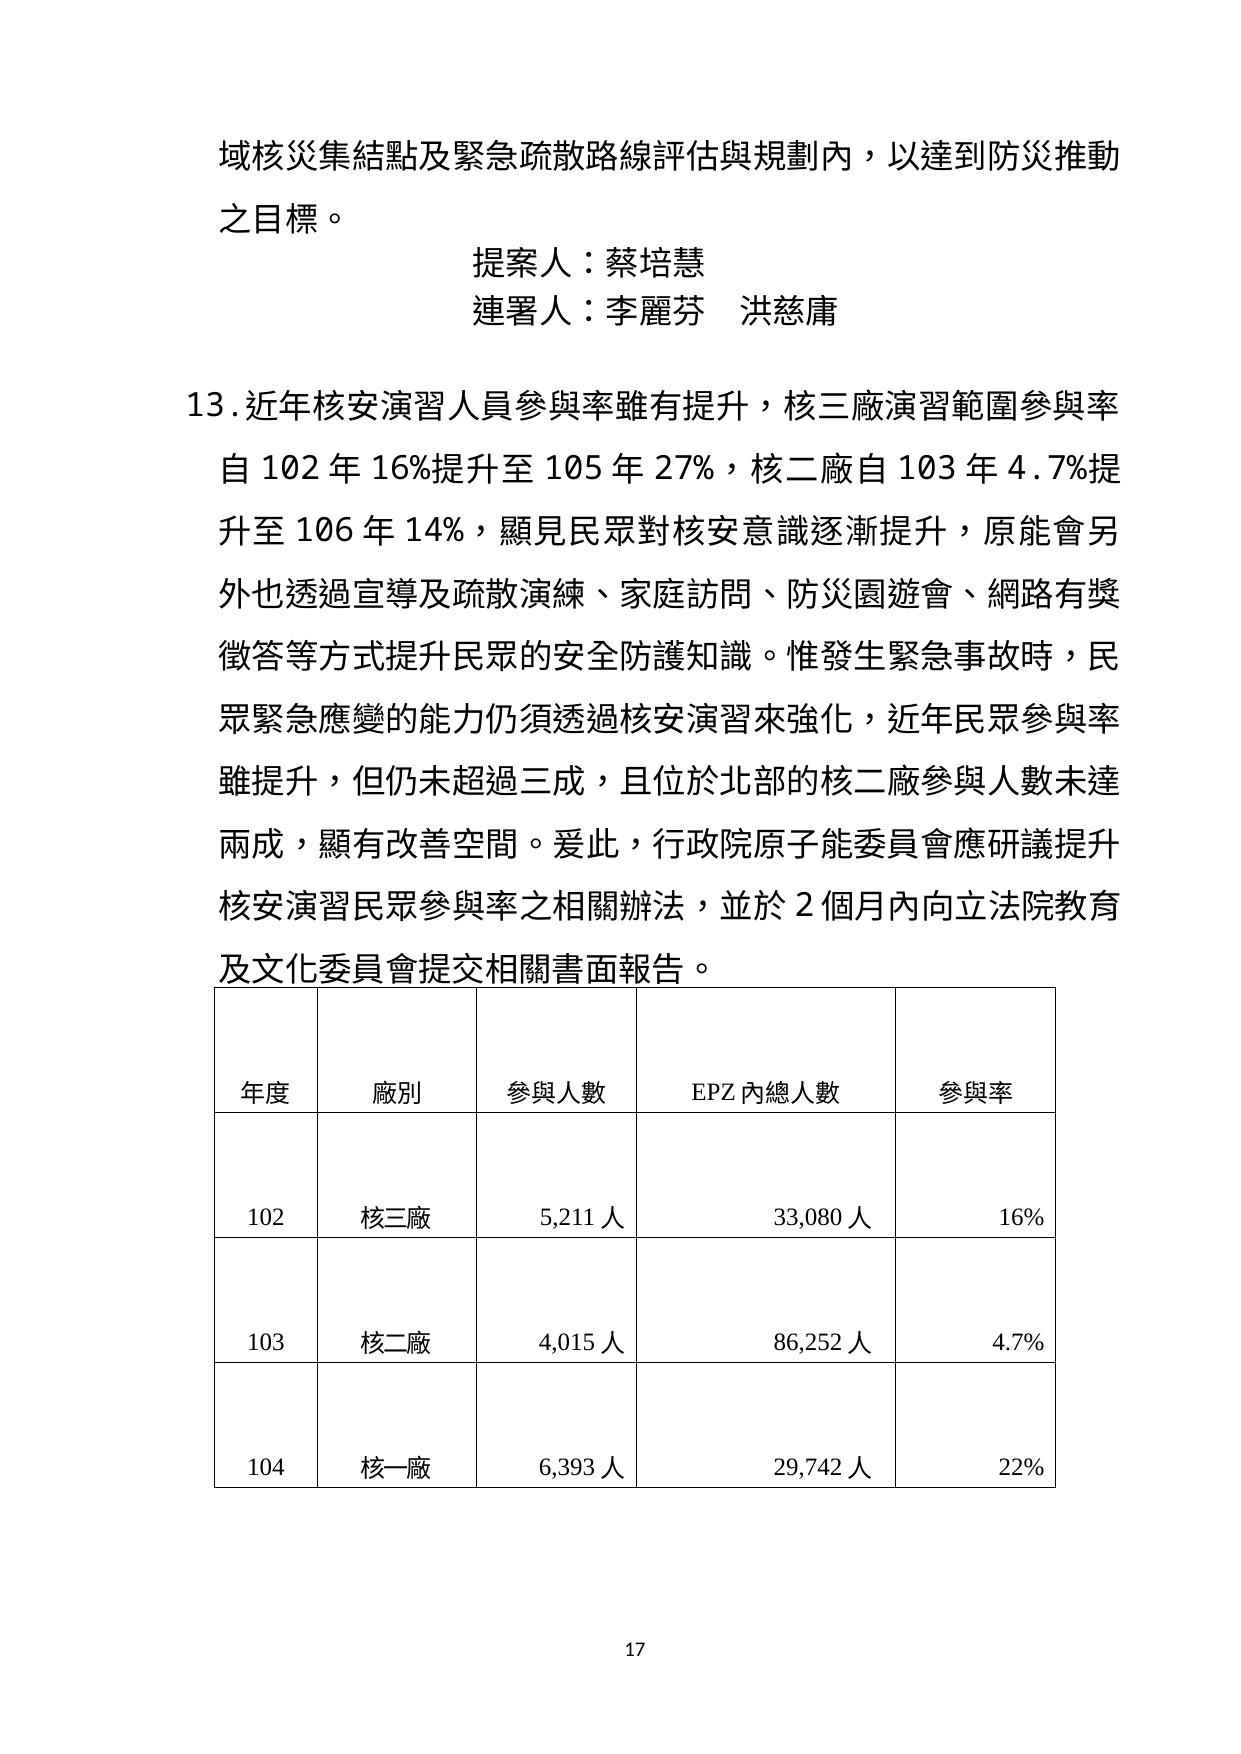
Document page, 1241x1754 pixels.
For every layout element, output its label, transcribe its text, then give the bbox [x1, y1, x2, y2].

table_cell 29,742人 [637, 1363, 895, 1487]
table_header 參與率 [896, 988, 1055, 1112]
table_cell 102 [215, 1113, 317, 1237]
table_cell 16% [896, 1113, 1055, 1237]
table_cell 核三廠 [318, 1113, 476, 1237]
text 提案人：蔡培慧 [472, 237, 1122, 285]
table_header 年度 [215, 988, 317, 1112]
table_cell 104 [215, 1363, 317, 1487]
text 13.近年核安演習人員參與率雖有提升，核三廠演習範圍參與率自102年16%提升至105年27%，核二廠自103年4.7%提升至106年14%，顯見民眾對核安意識逐漸提升，原能會另外也透過宣導及疏散演練、家庭訪問、防災園遊會、網路有獎徵答等方式提升民眾的安全防護知識。惟發生緊急事故時，民眾緊急應變的能力仍須透過核安演習來強化，近年民眾參與率雖提升，但仍未超過三成，且位於北部的核二廠參與人數未達兩成，顯有改善空間。爰此，行政院原子能委員會應研議提升核安演習民眾參與率之相關辦法，並於2個月內向立法院教育及文化委員會提交相關書面報告。 [185, 362, 1122, 987]
table_cell 86,252人 [637, 1238, 895, 1362]
text 連署人：李麗芬 洪慈庸 [472, 285, 1122, 333]
table_cell 103 [215, 1238, 317, 1362]
text 12.台灣地狹人稠，核一、二、三廠均位於國家重要觀光發展區，根據統計，核一、二廠所在之北海岸及觀音山國家風景區，包含野柳地質公園及白沙灣等九處景點，2017年旅客超過632萬人次，而位於核三廠旁的墾丁國家公園，同年之旅客人次統計亦超過437萬。原子能委員會主管之核子事故應變除在地民眾之長期溝通、里民宣傳，應連同所在地之國家風景區及國家公園管理處，針對不同月份遊客人數、車流等狀況，納入區域核災集結點及緊急疏散路線評估與規劃內，以達到防災推動之目標。 [185, 112, 1122, 237]
table_cell 33,080人 [637, 1113, 895, 1237]
table_cell 核二廠 [318, 1238, 476, 1362]
table_header 參與人數 [477, 988, 636, 1112]
table_cell 5,211人 [477, 1113, 636, 1237]
table_cell 22% [896, 1363, 1055, 1487]
table_cell 核一廠 [318, 1363, 476, 1487]
table_header EPZ內總人數 [637, 988, 895, 1112]
table_header 廠別 [318, 988, 476, 1112]
table_cell 6,393人 [477, 1363, 636, 1487]
table_cell 4.7% [896, 1238, 1055, 1362]
table_cell 4,015人 [477, 1238, 636, 1362]
